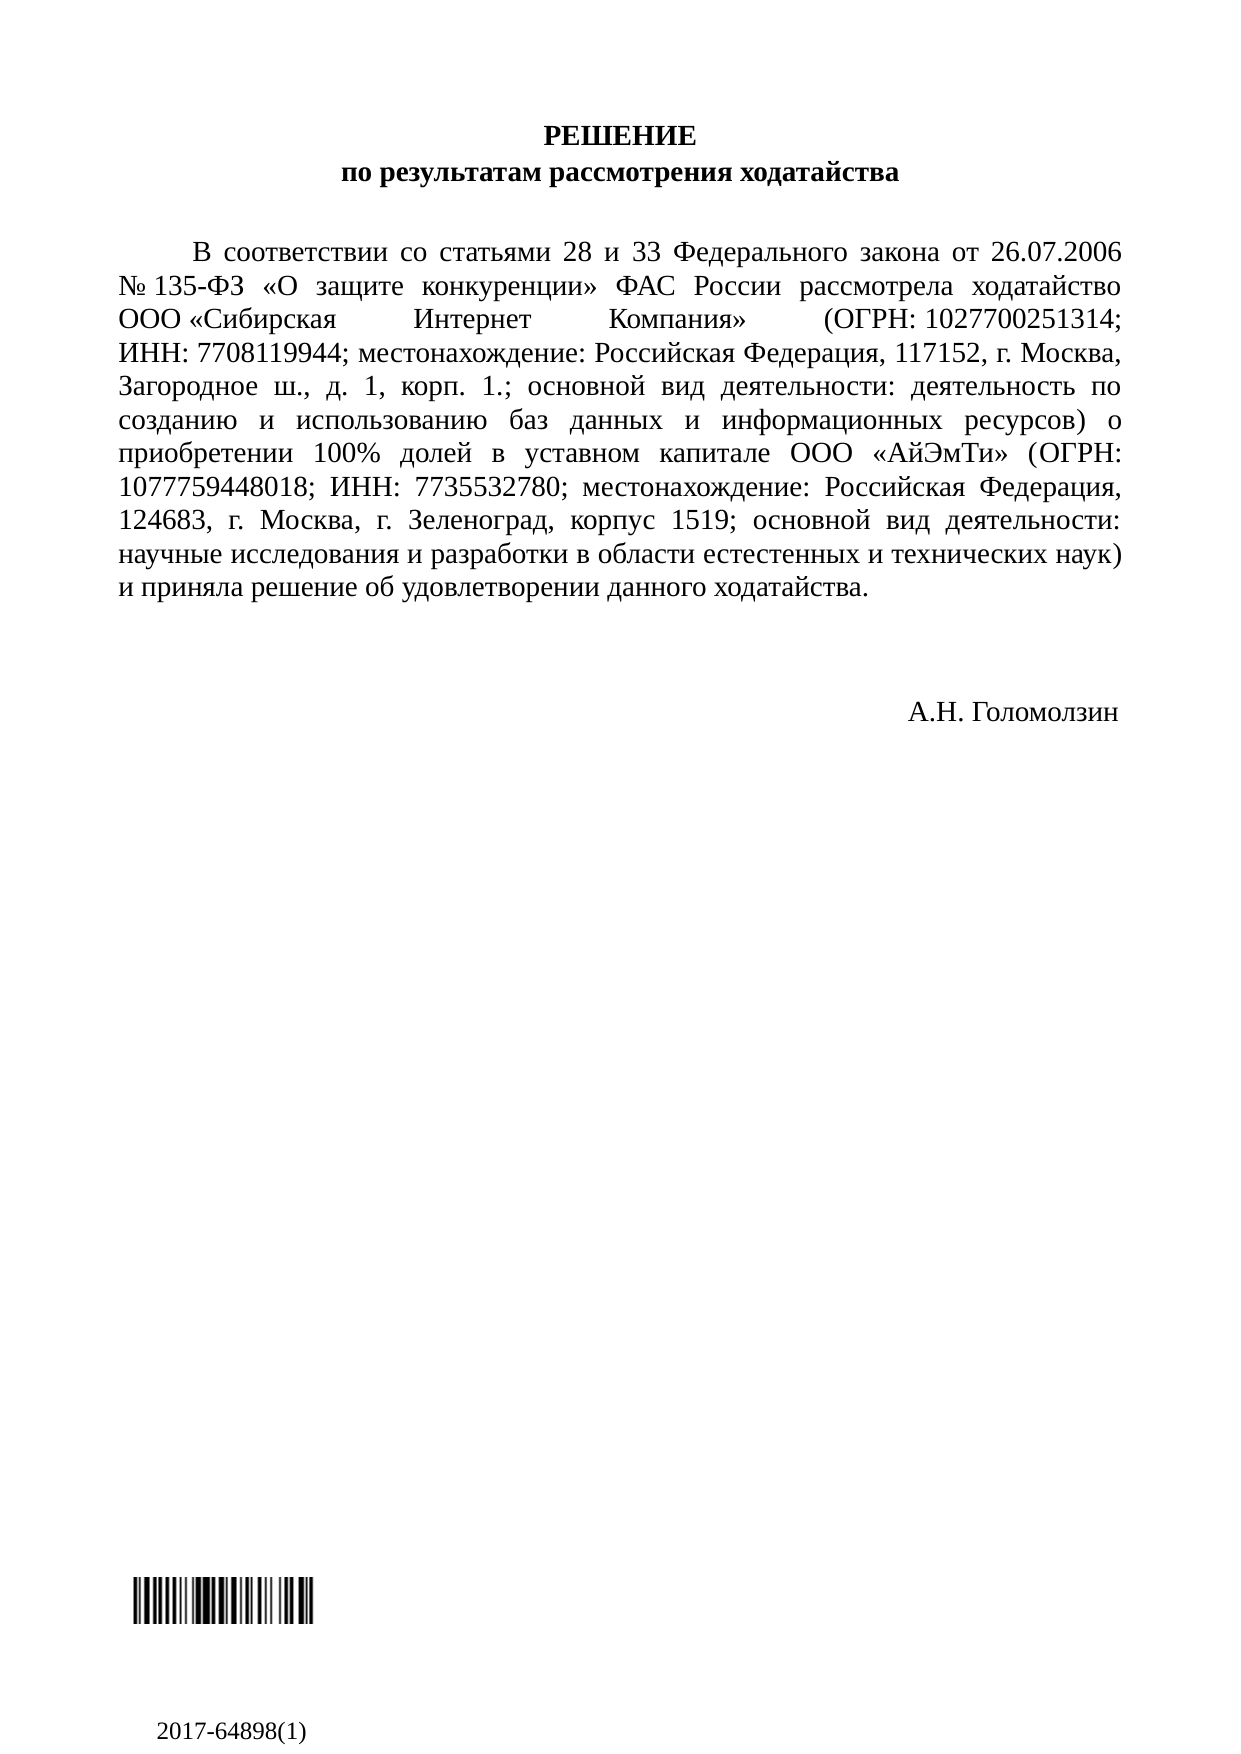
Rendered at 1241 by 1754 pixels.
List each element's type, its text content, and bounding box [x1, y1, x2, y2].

text А.Н. Голомолзин [118, 694, 1122, 728]
text РЕШЕНИЕ [118, 118, 1122, 152]
text В соответствии со статьями 28 и 33 Федерального закона от 26.07.2006 № 135-ФЗ «О защите конкуренции» ФАС России рассмотрела ходатайство ООО «Сибирская Интернет Компания» (ОГРН: 1027700251314; ИНН: 7708119944; местонахождение: Российская Федерация, 117152, г. Москва, Загородное ш., д. 1, корп. 1.; основной вид деятельности: деятельность по созданию и использованию баз данных и информационных ресурсов) о приобретении 100% долей в уставном капитале ООО «АйЭмТи» (ОГРН: 1077759448018; ИНН: 7735532780; местонахождение: Российская Федерация, 124683, г. Москва, г. Зеленоград, корпус 1519; основной вид деятельности: научные исследования и разработки в области естестенных и технических наук) и приняла решение об удовлетворении данного ходатайства. [118, 234, 1122, 603]
text по результатам рассмотрения ходатайства [118, 154, 1122, 188]
picture [118, 1577, 331, 1624]
